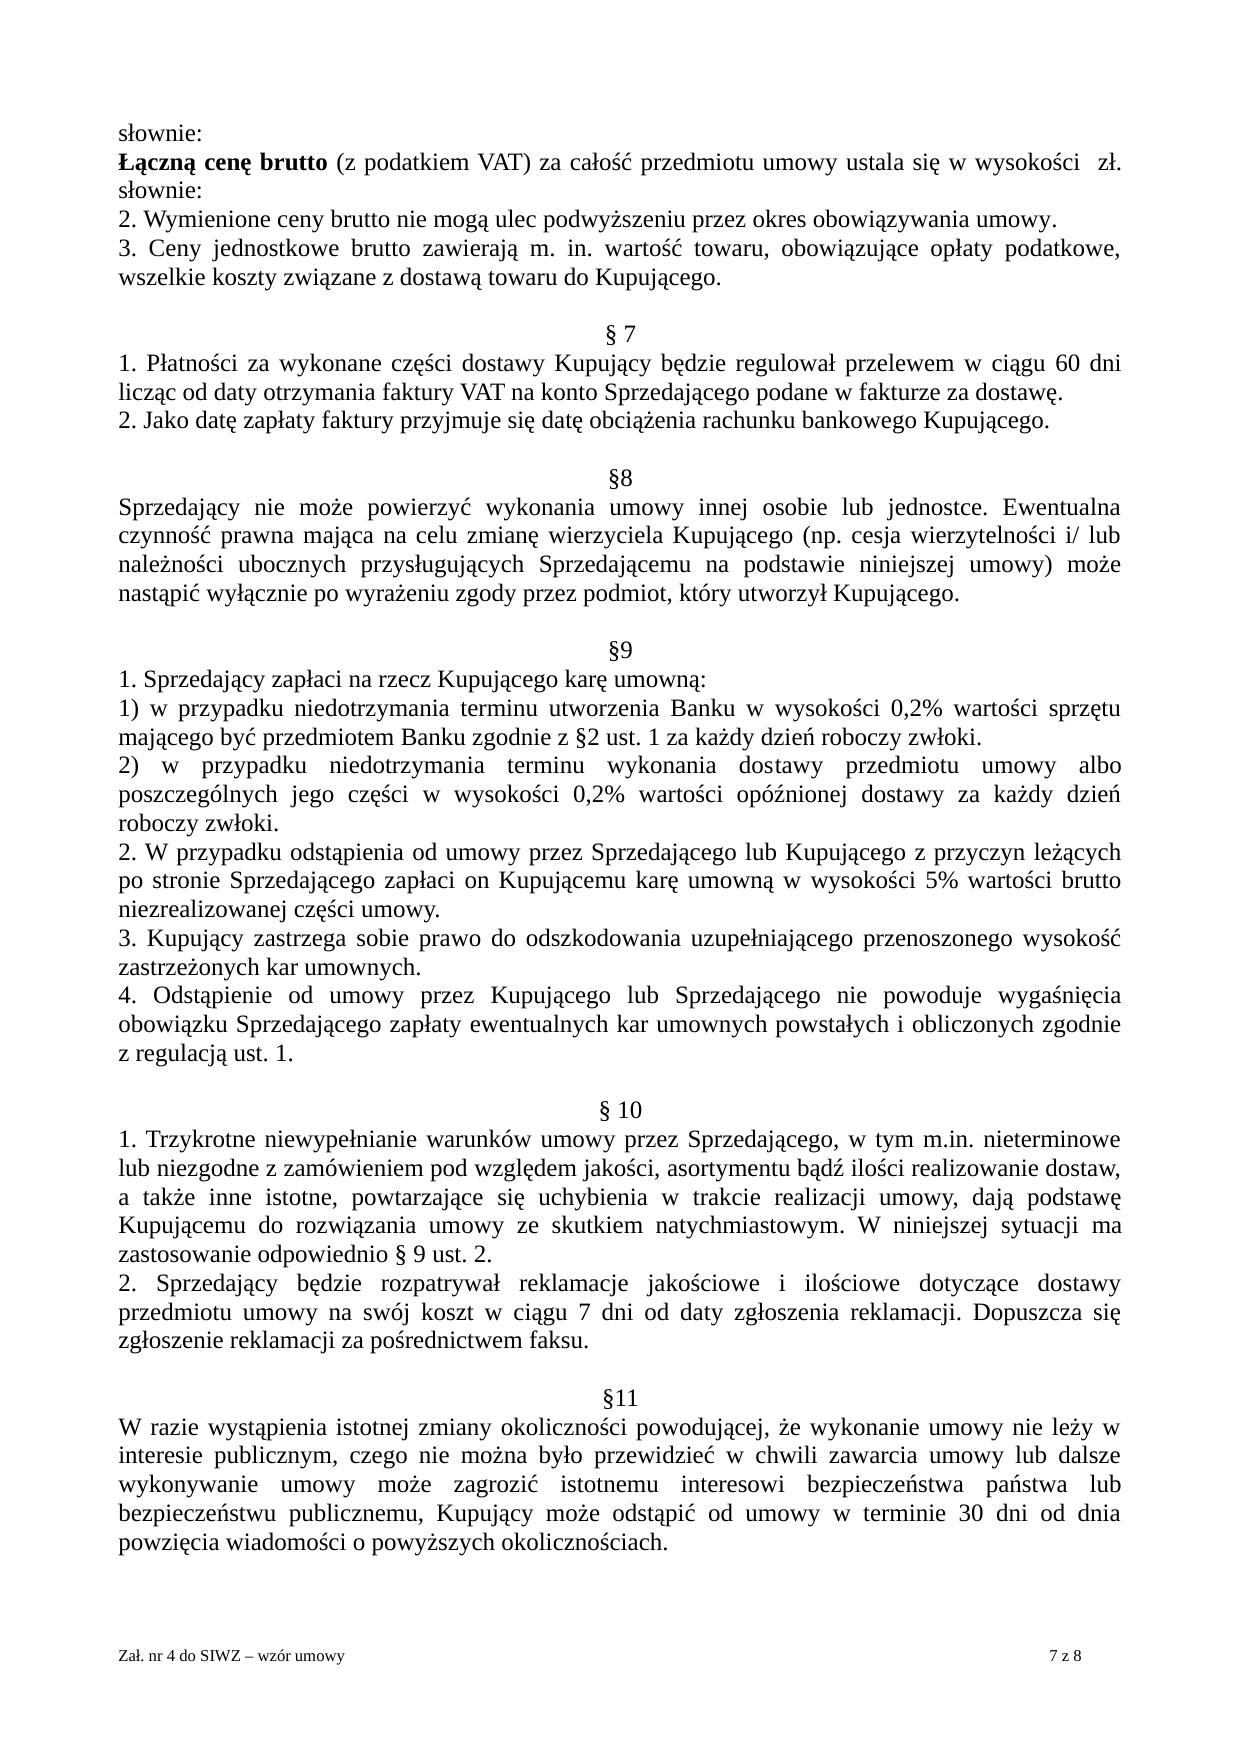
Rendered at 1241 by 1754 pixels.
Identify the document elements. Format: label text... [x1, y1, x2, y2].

text 1. Trzykrotne niewypełnianie warunków umowy przez Sprzedającego, w tym m.in. nieterminowe lub niezgodne z zamówieniem pod względem jakości, asortymentu bądź ilości realizowanie dostaw, a także inne istotne, powtarzające się uchybienia w trakcie realizacji umowy, dają podstawę Kupującemu do rozwiązania umowy ze skutkiem natychmiastowym. W niniejszej sytuacji ma zastosowanie odpowiednio § 9 ust. 2. [118, 1124, 1122, 1268]
text 4. Odstąpienie od umowy przez Kupującego lub Sprzedającego nie powoduje wygaśnięcia obowiązku Sprzedającego zapłaty ewentualnych kar umownych powstałych i obliczonych zgodnie z regulacją ust. 1. [118, 981, 1122, 1067]
text Łączną cenę brutto (z podatkiem VAT) za całość przedmiotu umowy ustala się w wysokości zł. słownie: [118, 147, 1122, 204]
text § 10 [118, 1096, 1122, 1124]
text §8 [118, 463, 1122, 492]
text §11 [118, 1383, 1122, 1412]
text § 7 [118, 319, 1122, 348]
text 1. Sprzedający zapłaci na rzecz Kupującego karę umowną: [118, 664, 1122, 693]
text 2. Sprzedający będzie rozpatrywał reklamacje jakościowe i ilościowe dotyczące dostawy przedmiotu umowy na swój koszt w ciągu 7 dni od daty zgłoszenia reklamacji. Dopuszcza się zgłoszenie reklamacji za pośrednictwem faksu. [118, 1268, 1122, 1354]
text 3. Kupujący zastrzega sobie prawo do odszkodowania uzupełniającego przenoszonego wysokość zastrzeżonych kar umownych. [118, 923, 1122, 981]
text 2. W przypadku odstąpienia od umowy przez Sprzedającego lub Kupującego z przyczyn leżących po stronie Sprzedającego zapłaci on Kupującemu karę umowną w wysokości 5% wartości brutto niezrealizowanej części umowy. [118, 837, 1122, 923]
text Sprzedający nie może powierzyć wykonania umowy innej osobie lub jednostce. Ewentualna czynność prawna mająca na celu zmianę wierzyciela Kupującego (np. cesja wierzytelności i/ lub należności ubocznych przysługujących Sprzedającemu na podstawie niniejszej umowy) może nastąpić wyłącznie po wyrażeniu zgody przez podmiot, który utworzył Kupującego. [118, 492, 1122, 607]
text §9 [118, 636, 1122, 664]
text 1. Płatności za wykonane części dostawy Kupujący będzie regulował przelewem w ciągu 60 dni licząc od daty otrzymania faktury VAT na konto Sprzedającego podane w fakturze za dostawę. [118, 348, 1122, 406]
text słownie: [118, 118, 1122, 147]
text 1) w przypadku niedotrzymania terminu utworzenia Banku w wysokości 0,2% wartości sprzętu mającego być przedmiotem Banku zgodnie z §2 ust. 1 za każdy dzień roboczy zwłoki. [118, 693, 1122, 751]
text W razie wystąpienia istotnej zmiany okoliczności powodującej, że wykonanie umowy nie leży w interesie publicznym, czego nie można było przewidzieć w chwili zawarcia umowy lub dalsze wykonywanie umowy może zagrozić istotnemu interesowi bezpieczeństwa państwa lub bezpieczeństwu publicznemu, Kupujący może odstąpić od umowy w terminie 30 dni od dnia powzięcia wiadomości o powyższych okolicznościach. [118, 1412, 1122, 1556]
text 2) w przypadku niedotrzymania terminu wykonania dostawy przedmiotu umowy albo poszczególnych jego części w wysokości 0,2% wartości opóźnionej dostawy za każdy dzień roboczy zwłoki. [118, 751, 1122, 837]
text 2. Jako datę zapłaty faktury przyjmuje się datę obciążenia rachunku bankowego Kupującego. [118, 406, 1122, 434]
text 3. Ceny jednostkowe brutto zawierają m. in. wartość towaru, obowiązujące opłaty podatkowe, wszelkie koszty związane z dostawą towaru do Kupującego. [118, 233, 1122, 291]
text 2. Wymienione ceny brutto nie mogą ulec podwyższeniu przez okres obowiązywania umowy. [118, 204, 1122, 233]
